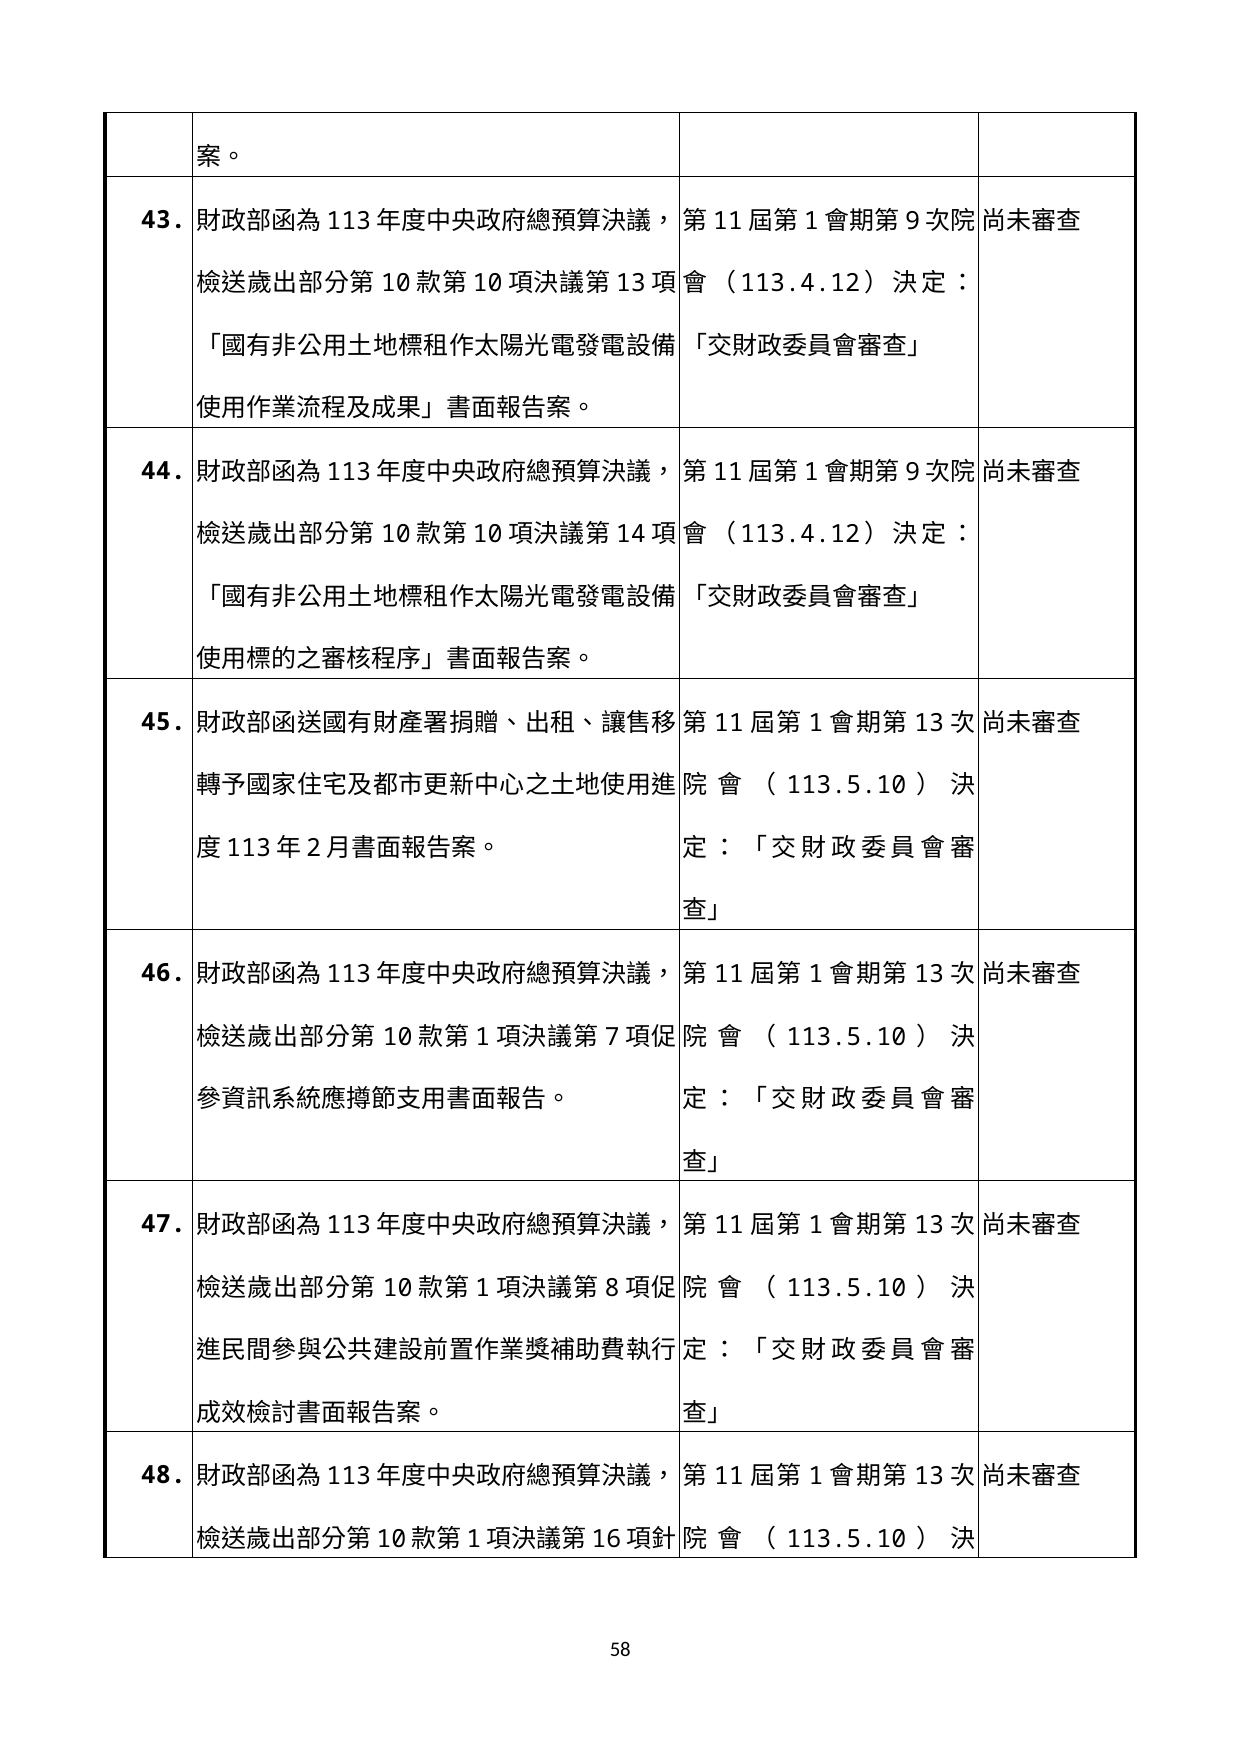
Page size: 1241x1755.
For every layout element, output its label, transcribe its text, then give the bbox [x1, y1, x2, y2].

table_cell 財政部函為113年度中央政府總預算決議，檢送歲出部分第10款第1項決議第16項針 [193, 1432, 679, 1557]
table_cell [107, 177, 192, 427]
table_cell [107, 930, 192, 1180]
table_cell [680, 113, 978, 176]
table_cell 尚未審查 [979, 428, 1134, 678]
table_cell [107, 679, 192, 929]
table_cell [107, 1432, 192, 1557]
table_cell 財政部函為113年度中央政府總預算決議，檢送歲出部分第10款第1項決議第8項促進民間參與公共建設前置作業獎補助費執行成效檢討書面報告案。 [193, 1181, 679, 1431]
table_cell 尚未審查 [979, 930, 1134, 1180]
table_cell 財政部函送國有財產署捐贈、出租、讓售移轉予國家住宅及都市更新中心之土地使用進度113年2月書面報告案。 [193, 679, 679, 929]
table_cell [107, 1181, 192, 1431]
table_cell 第11屆第1會期第9次院會（113.4.12）決定：「交財政委員會審查」 [680, 177, 978, 427]
table_cell 第11屆第1會期第13次院會（113.5.10）決定：「交財政委員會審查」 [680, 1181, 978, 1431]
table_cell [107, 113, 192, 176]
table_cell 案。 [193, 113, 679, 176]
table_cell 財政部函為113年度中央政府總預算決議，檢送歲出部分第10款第10項決議第14項「國有非公用土地標租作太陽光電發電設備使用標的之審核程序」書面報告案。 [193, 428, 679, 678]
table_cell 尚未審查 [979, 1432, 1134, 1557]
table_cell 尚未審查 [979, 1181, 1134, 1431]
table_cell 尚未審查 [979, 177, 1134, 427]
table_cell 第11屆第1會期第13次院會（113.5.10）決定：「交財政委員會審查」 [680, 679, 978, 929]
table_cell 尚未審查 [979, 679, 1134, 929]
table_cell 第11屆第1會期第13次院會（113.5.10）決 [680, 1432, 978, 1557]
table_cell 第11屆第1會期第13次院會（113.5.10）決定：「交財政委員會審查」 [680, 930, 978, 1180]
table_cell 財政部函為113年度中央政府總預算決議，檢送歲出部分第10款第10項決議第13項「國有非公用土地標租作太陽光電發電設備使用作業流程及成果」書面報告案。 [193, 177, 679, 427]
table_cell [107, 428, 192, 678]
table_cell 第11屆第1會期第9次院會（113.4.12）決定：「交財政委員會審查」 [680, 428, 978, 678]
table_cell 財政部函為113年度中央政府總預算決議，檢送歲出部分第10款第1項決議第7項促參資訊系統應撙節支用書面報告。 [193, 930, 679, 1180]
table_cell [979, 113, 1134, 176]
